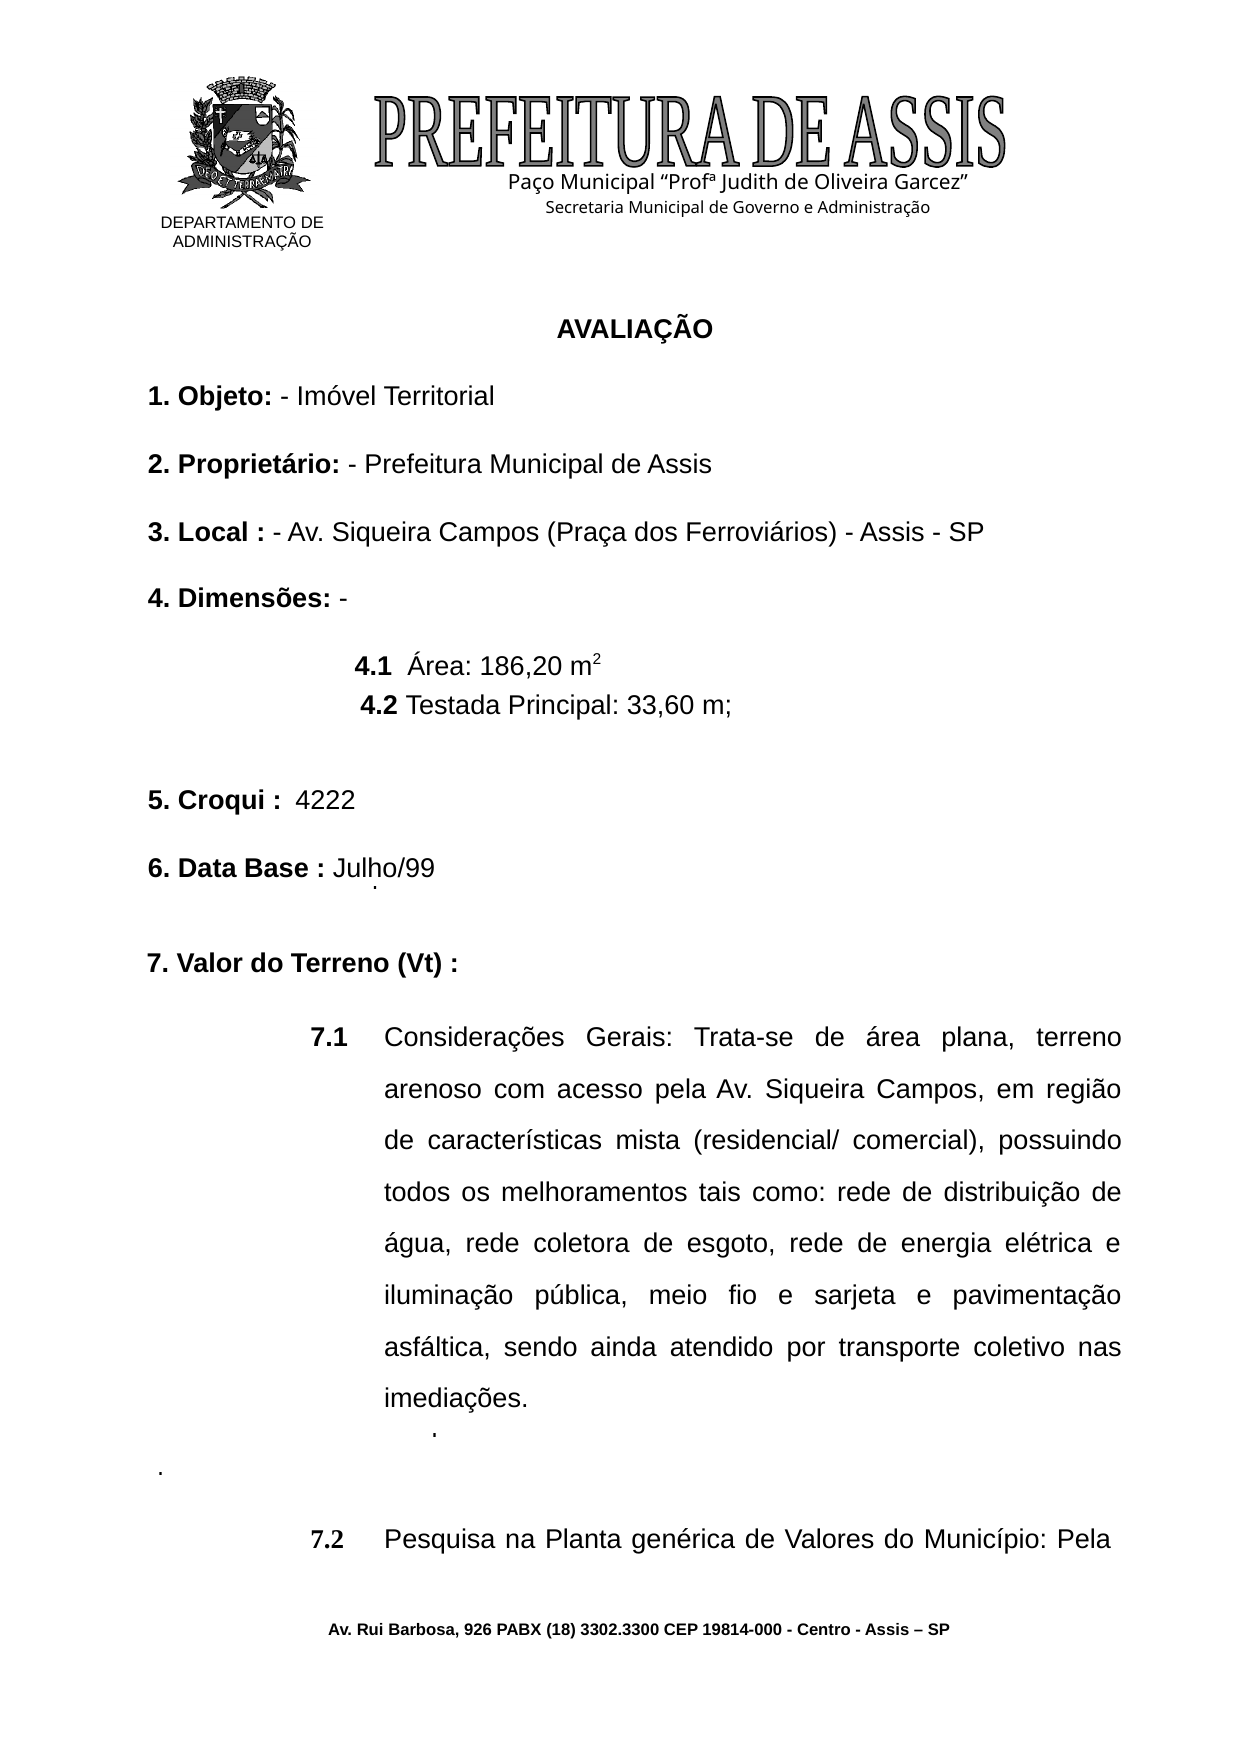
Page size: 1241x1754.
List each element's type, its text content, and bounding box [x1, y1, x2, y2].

text 4.2 Testada Principal: 33,60 m; [360, 689, 1122, 720]
list 4.1 Área: 186,20 m2 [354, 649, 1122, 681]
text 6. Data Base : Julho/99 [148, 852, 1122, 883]
list Pesquisa na Planta genérica de Valores do Município: Pela [310, 1523, 1112, 1554]
text 2. Proprietário: - Prefeitura Municipal de Assis [148, 448, 1122, 479]
list 3. Local : - Av. Siqueira Campos (Praça dos Ferroviários) - Assis - SP [148, 516, 1122, 547]
list Considerações Gerais: Trata-se de área plana, terreno arenoso com acesso pela Av. Siqueira Campos, em região de características mista (residencial/ comercial), possuindo todos os melhoramentos tais como: rede de distribuição de água, rede coletora de esgoto, rede de energia elétrica e iluminação pública, meio fio e sarjeta e pavimentação asfáltica, sendo ainda atendido por transporte coletivo nas imediações. [310, 1021, 1122, 1413]
text 7. Valor do Terreno (Vt) : [146, 947, 1122, 978]
text 4. Dimensões: - [148, 582, 1122, 613]
text AVALIAÇÃO [148, 313, 1122, 344]
text 5. Croqui : 4222 [148, 784, 1122, 815]
text 1. Objeto: - Imóvel Territorial [148, 380, 1122, 411]
